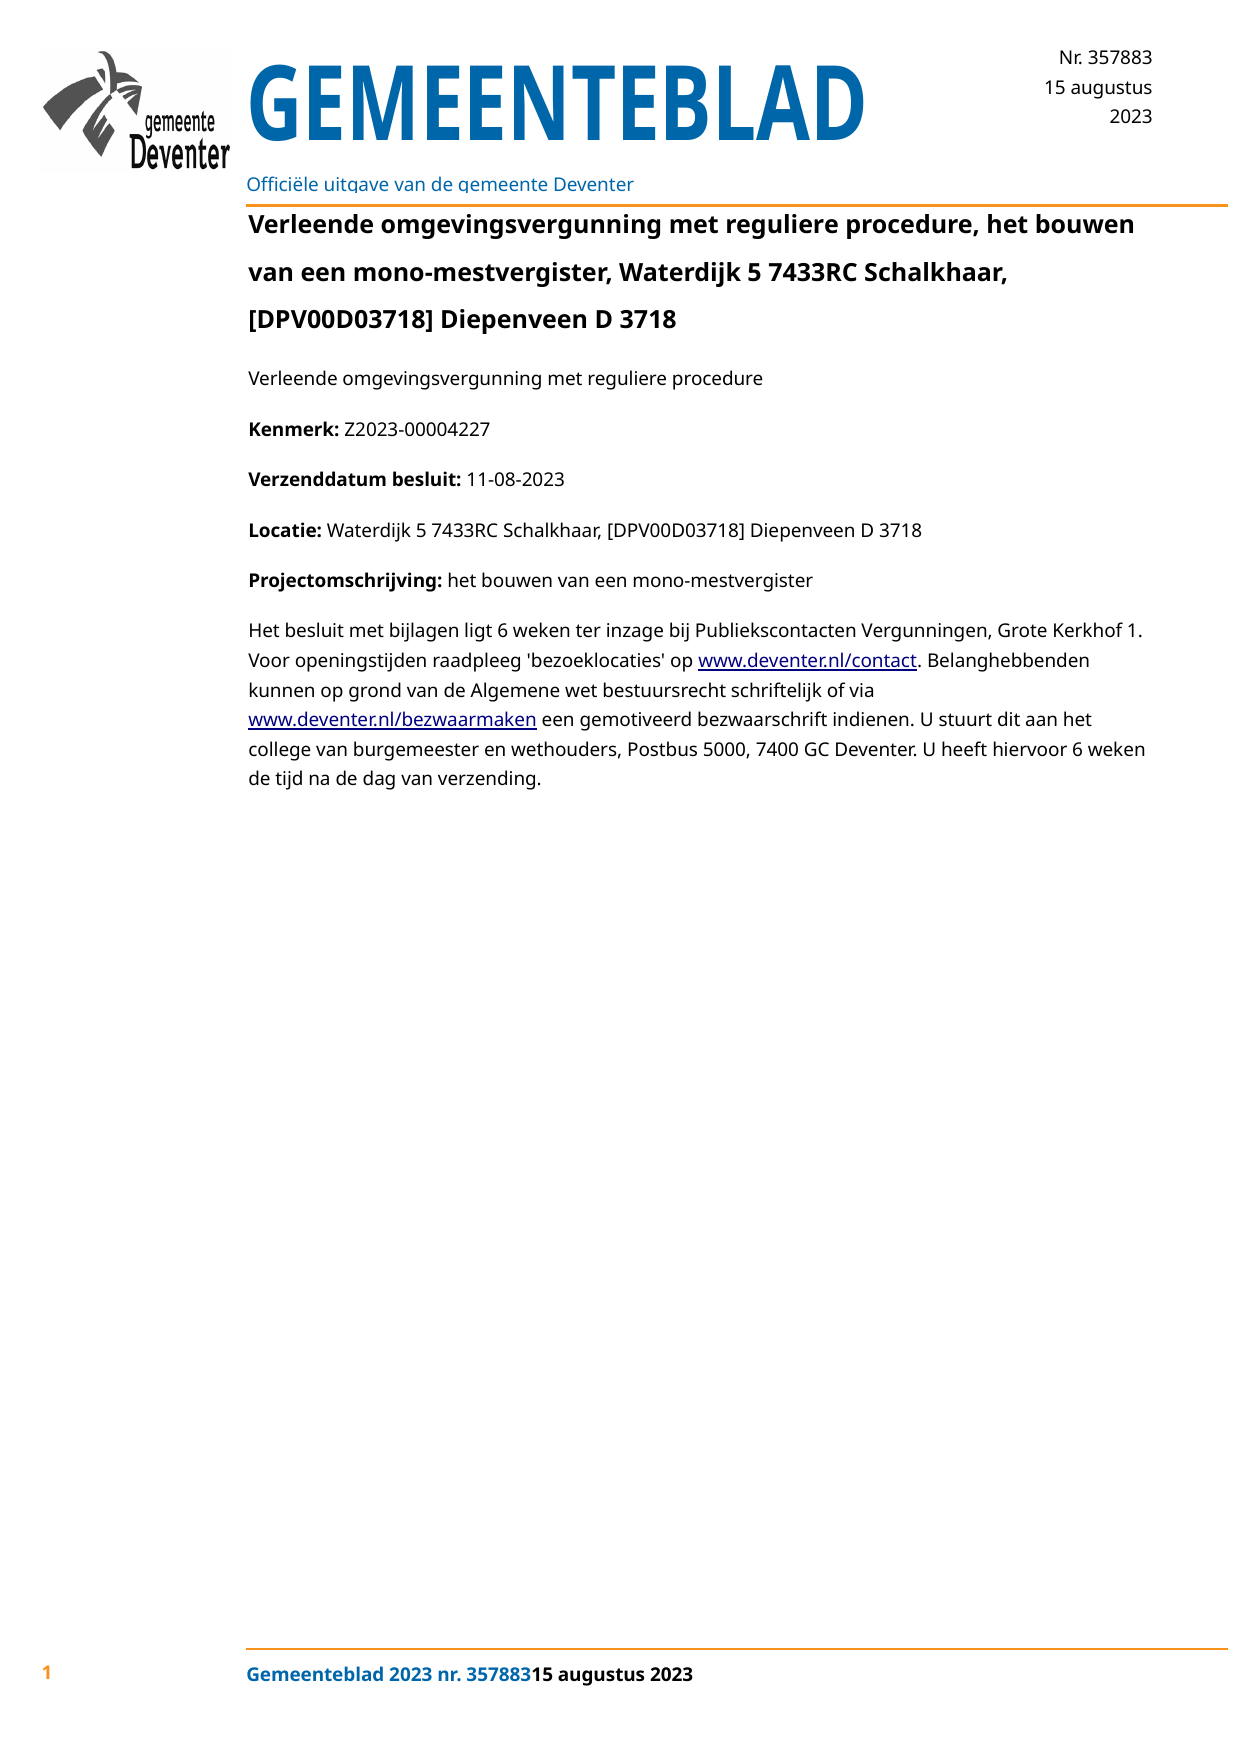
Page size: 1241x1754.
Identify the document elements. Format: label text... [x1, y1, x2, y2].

text Verleende omgevingsvergunning met reguliere procedure [248, 366, 1152, 391]
text Kenmerk: Z2023-00004227 [248, 416, 1152, 442]
text Locatie: Waterdijk 5 7433RC Schalkhaar, [DPV00D03718] Diepenveen D 3718 [248, 517, 1152, 542]
text Het besluit met bijlagen ligt 6 weken ter inzage bij Publiekscontacten Vergunningen, Grote Kerkhof 1. Voor openingstijden raadpleeg 'bezoeklocaties' op www.deventer.nl/contact. Belanghebbenden kunnen op grond van de Algemene wet bestuursrecht schriftelijk of via www.deventer.nl/bezwaarmaken een gemotiveerd bezwaarschrift indienen. U stuurt dit aan het college van burgemeester en wethouders, Postbus 5000, 7400 GC Deventer. U heeft hiervoor 6 weken de tijd na de dag van verzending. [248, 618, 1152, 791]
text Verzenddatum besluit: 11-08-2023 [248, 466, 1152, 492]
picture [41, 47, 231, 172]
text Verleende omgevingsvergunning met reguliere procedure, het bouwen van een mono-mestvergister, Waterdijk 5 7433RC Schalkhaar, [DPV00D03718] Diepenveen D 3718 [248, 207, 1152, 336]
text Projectomschrijving: het bouwen van een mono-mestvergister [248, 567, 1152, 593]
